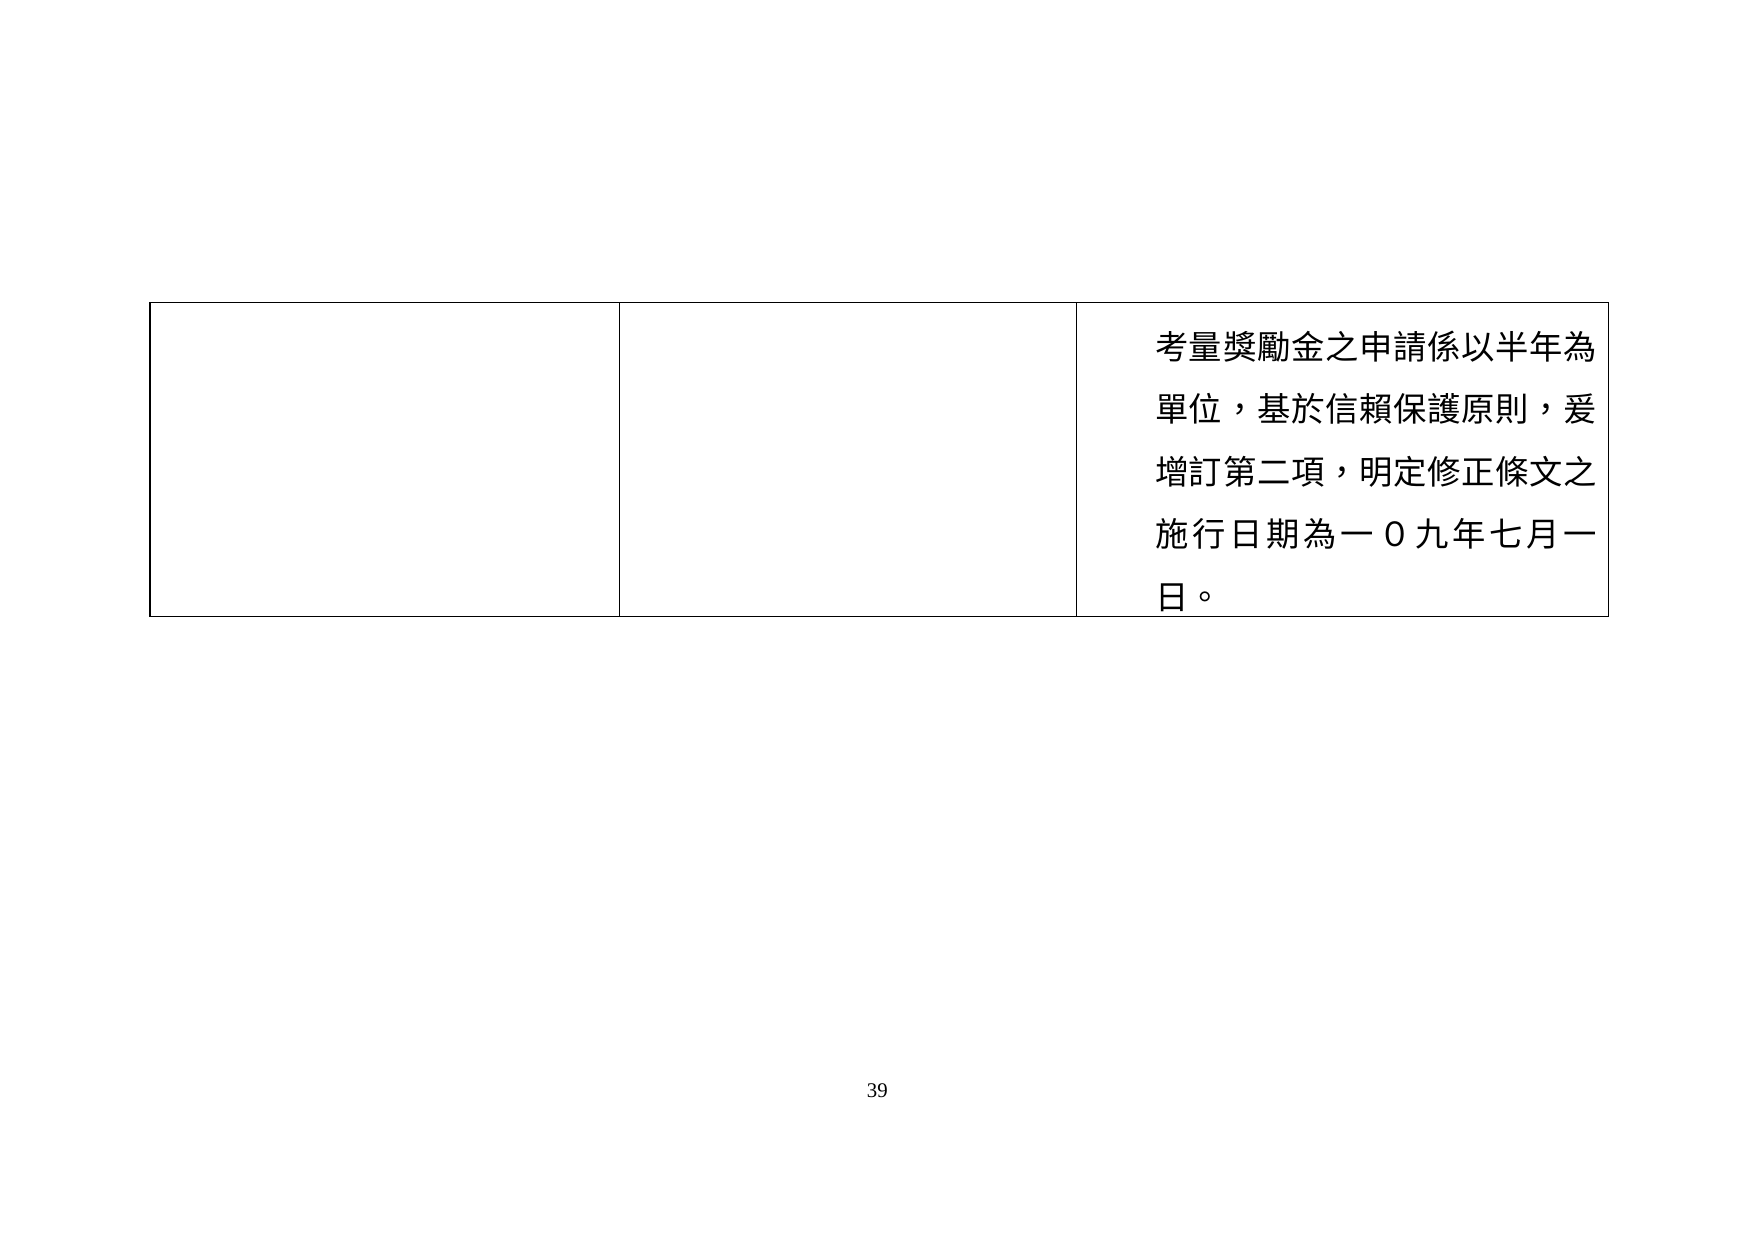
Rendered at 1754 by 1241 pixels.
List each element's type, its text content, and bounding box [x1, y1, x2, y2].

table_cell [151, 303, 619, 616]
table_cell 考量獎勵金之申請係以半年為單位，基於信賴保護原則，爰增訂第二項，明定修正條文之施行日期為一０九年七月一日。 [1077, 303, 1608, 616]
table_cell [620, 303, 1076, 616]
